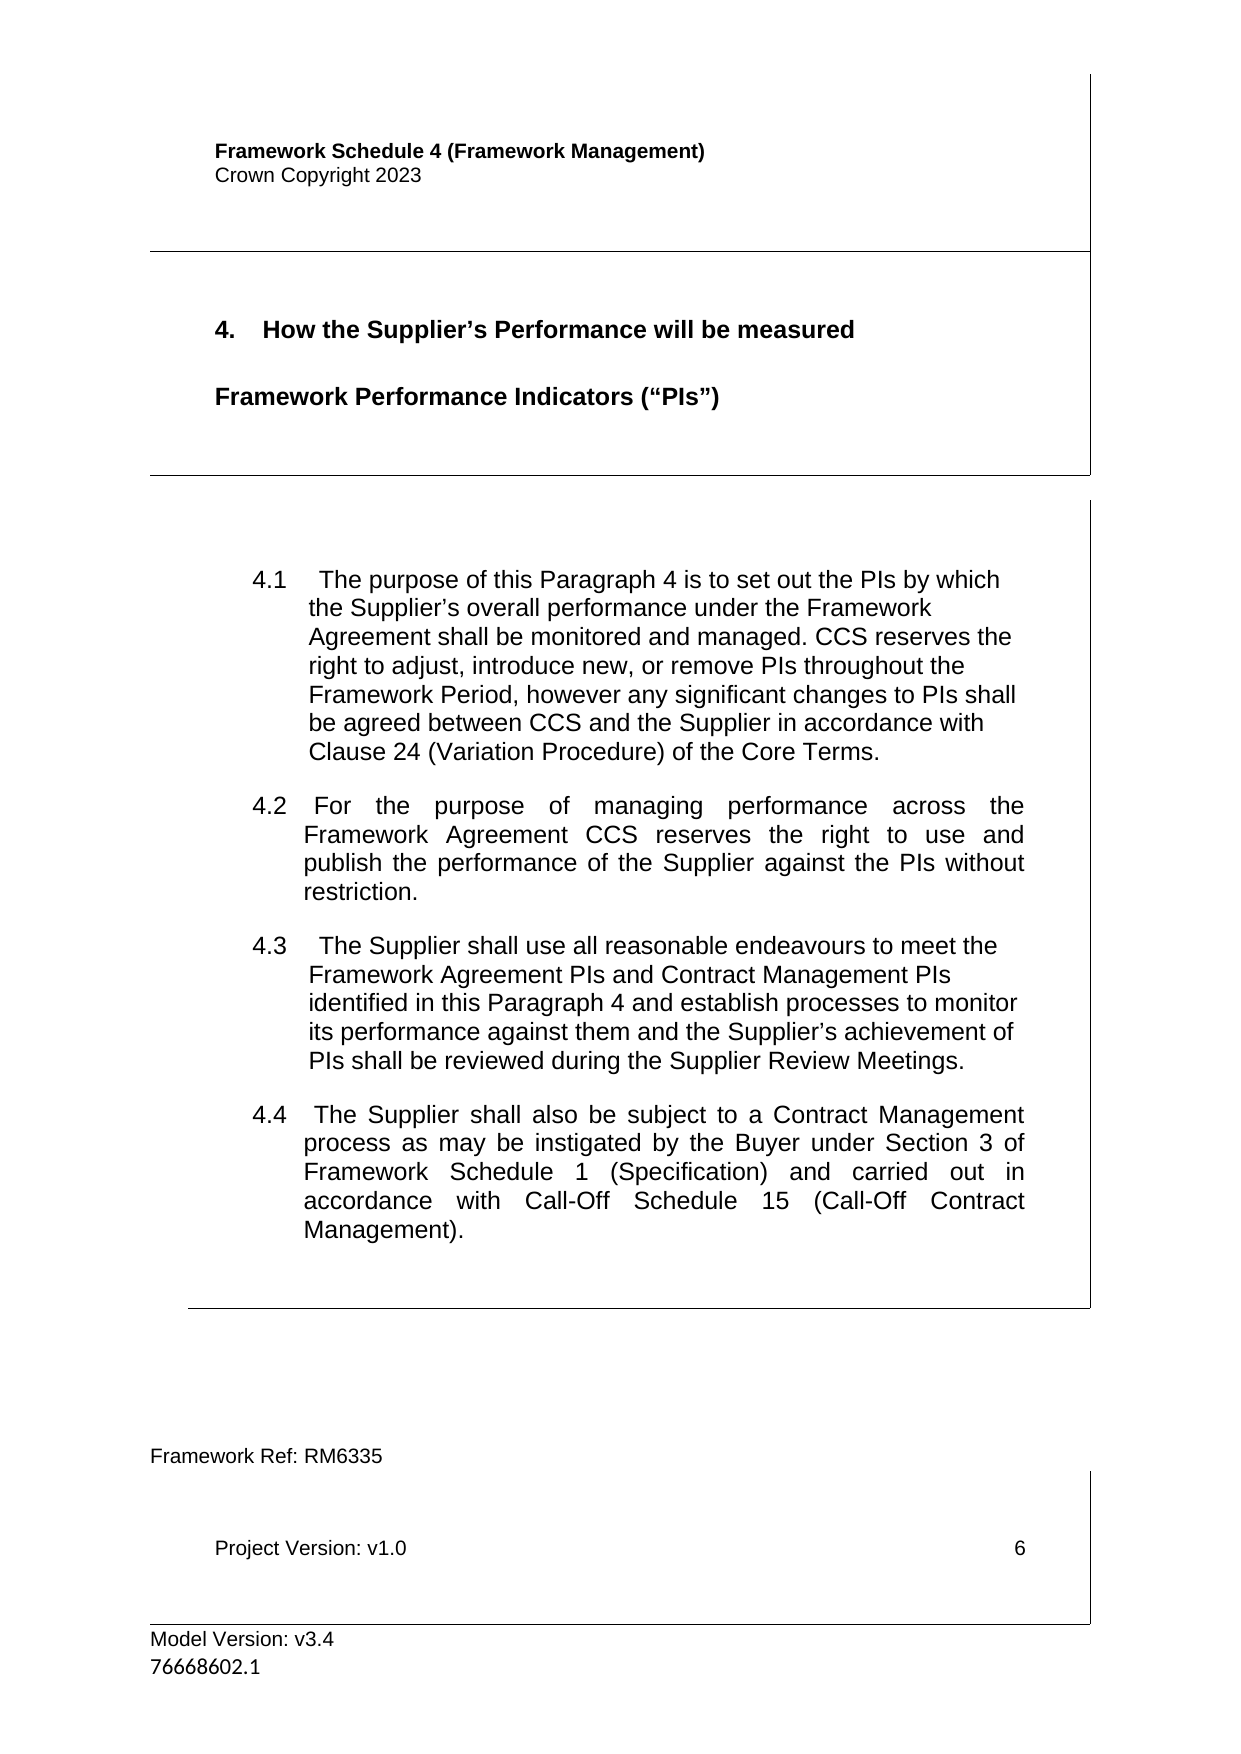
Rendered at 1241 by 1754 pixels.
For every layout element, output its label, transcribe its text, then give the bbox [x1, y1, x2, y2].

list For the purpose of managing performance across the Framework Agreement CCS reserves the right to use and publish the performance of the Supplier against the PIs without restriction. [187, 726, 1090, 866]
text Framework Performance Indicators (“PIs”) [150, 317, 1090, 475]
list The purpose of this Paragraph 4 is to set out the PIs by which the Supplier’s overall performance under the Framework Agreement shall be monitored and managed. CCS reserves the right to adjust, introduce new, or remove PIs throughout the Framework Period, however any significant changes to PIs shall be agreed between CCS and the Supplier in accordance with Clause 24 (Variation Procedure) of the Core Terms. [187, 500, 1090, 726]
list The Supplier shall also be subject to a Contract Management process as may be instigated by the Buyer under Section 3 of Framework Schedule 1 (Specification) and carried out in accordance with Call-Off Schedule 15 (Call-Off Contract Management). [187, 1035, 1090, 1308]
list The Supplier shall use all reasonable endeavours to meet the Framework Agreement PIs and Contract Management PIs identified in this Paragraph 4 and establish processes to monitor its performance against them and the Supplier’s achievement of PIs shall be reviewed during the Supplier Review Meetings. [187, 866, 1090, 1035]
list How the Supplier’s Performance will be measured [150, 251, 1090, 317]
